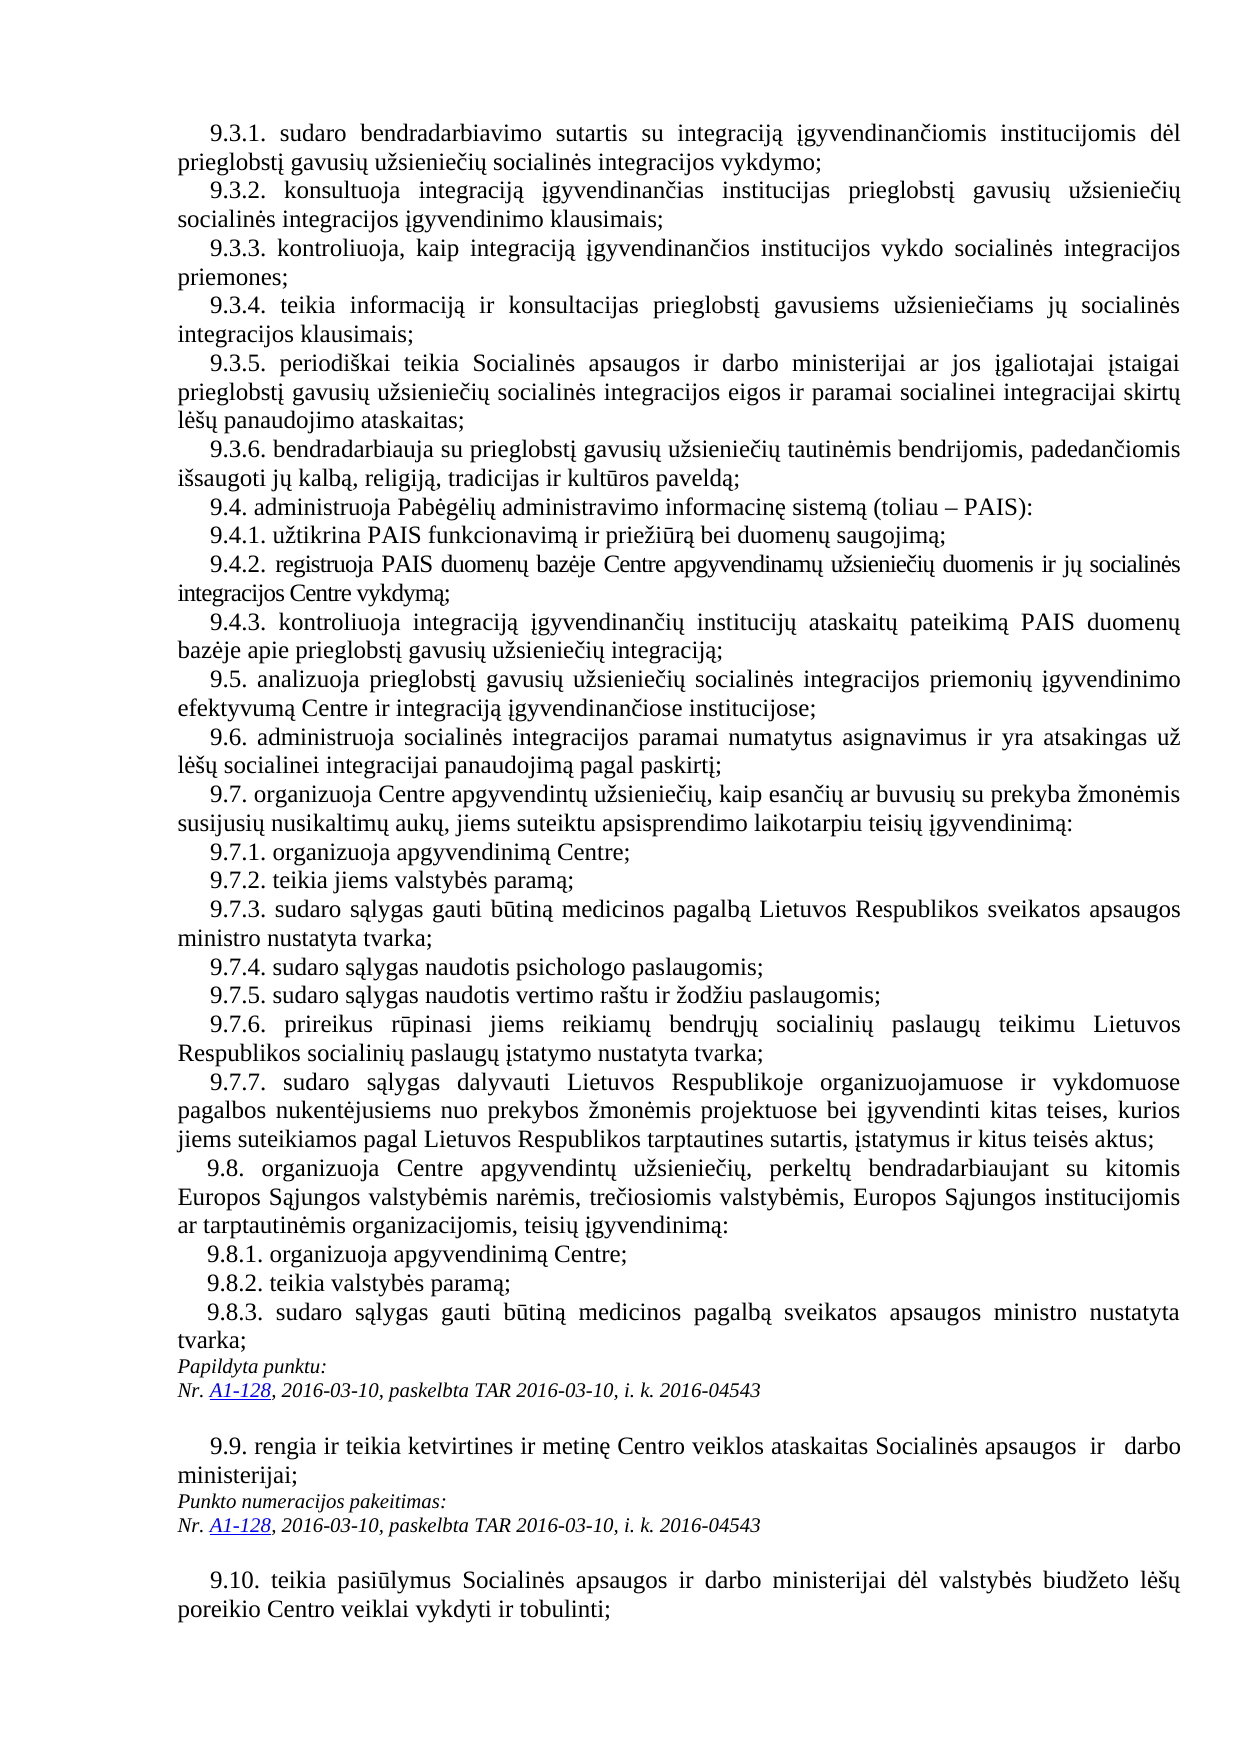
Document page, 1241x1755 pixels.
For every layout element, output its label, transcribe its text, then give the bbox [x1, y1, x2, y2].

text 9.7.5. sudaro sąlygas naudotis vertimo raštu ir žodžiu paslaugomis; [177, 981, 1181, 1009]
text 9.8.3. sudaro sąlygas gauti būtiną medicinos pagalbą sveikatos apsaugos ministro nustatyta tvarka; [177, 1297, 1181, 1354]
text 9.8.1. organizuoja apgyvendinimą Centre; [177, 1239, 1181, 1268]
text 9.3.6. bendradarbiauja su prieglobstį gavusių užsieniečių tautinėmis bendrijomis, padedančiomis išsaugoti jų kalbą, religiją, tradicijas ir kultūros paveldą; [177, 434, 1181, 492]
text 9.9. rengia ir teikia ketvirtines ir metinę Centro veiklos ataskaitas Socialinės apsaugos ir darbo ministerijai; [177, 1431, 1181, 1489]
text Nr. A1-128, 2016-03-10, paskelbta TAR 2016-03-10, i. k. 2016-04543 [177, 1378, 1181, 1402]
text 9.8.2. teikia valstybės paramą; [177, 1268, 1181, 1297]
text 9.3.2. konsultuoja integraciją įgyvendinančias institucijas prieglobstį gavusių užsieniečių socialinės integracijos įgyvendinimo klausimais; [177, 176, 1181, 233]
text 9.7.7. sudaro sąlygas dalyvauti Lietuvos Respublikoje organizuojamuose ir vykdomuose pagalbos nukentėjusiems nuo prekybos žmonėmis projektuose bei įgyvendinti kitas teises, kurios jiems suteikiamos pagal Lietuvos Respublikos tarptautines sutartis, įstatymus ir kitus teisės aktus; [177, 1067, 1181, 1153]
text 9.4.1. užtikrina PAIS funkcionavimą ir priežiūrą bei duomenų saugojimą; [177, 521, 1181, 549]
text Nr. A1-128, 2016-03-10, paskelbta TAR 2016-03-10, i. k. 2016-04543 [177, 1513, 1181, 1537]
text 9.4. administruoja Pabėgėlių administravimo informacinę sistemą (toliau – PAIS): [177, 492, 1181, 521]
text 9.7.1. organizuoja apgyvendinimą Centre; [177, 837, 1181, 866]
text 9.7. organizuoja Centre apgyvendintų užsieniečių, kaip esančių ar buvusių su prekyba žmonėmis susijusių nusikaltimų aukų, jiems suteiktu apsisprendimo laikotarpiu teisių įgyvendinimą: [177, 779, 1181, 837]
text 9.7.4. sudaro sąlygas naudotis psichologo paslaugomis; [177, 952, 1181, 981]
text 9.8. organizuoja Centre apgyvendintų užsieniečių, perkeltų bendradarbiaujant su kitomis Europos Sąjungos valstybėmis narėmis, trečiosiomis valstybėmis, Europos Sąjungos institucijomis ar tarptautinėmis organizacijomis, teisių įgyvendinimą: [177, 1153, 1181, 1239]
text 9.10. teikia pasiūlymus Socialinės apsaugos ir darbo ministerijai dėl valstybės biudžeto lėšų poreikio Centro veiklai vykdyti ir tobulinti; [177, 1566, 1181, 1623]
text 9.4.2. registruoja PAIS duomenų bazėje Centre apgyvendinamų užsieniečių duomenis ir jų socialinės integracijos Centre vykdymą; [177, 549, 1181, 607]
text 9.3.5. periodiškai teikia Socialinės apsaugos ir darbo ministerijai ar jos įgaliotajai įstaigai prieglobstį gavusių užsieniečių socialinės integracijos eigos ir paramai socialinei integracijai skirtų lėšų panaudojimo ataskaitas; [177, 348, 1181, 434]
text 9.4.3. kontroliuoja integraciją įgyvendinančių institucijų ataskaitų pateikimą PAIS duomenų bazėje apie prieglobstį gavusių užsieniečių integraciją; [177, 607, 1181, 664]
text 9.7.6. prireikus rūpinasi jiems reikiamų bendrųjų socialinių paslaugų teikimu Lietuvos Respublikos socialinių paslaugų įstatymo nustatyta tvarka; [177, 1009, 1181, 1067]
text 9.7.2. teikia jiems valstybės paramą; [177, 866, 1181, 894]
text 9.3.1. sudaro bendradarbiavimo sutartis su integraciją įgyvendinančiomis institucijomis dėl prieglobstį gavusių užsieniečių socialinės integracijos vykdymo; [177, 118, 1181, 176]
text Punkto numeracijos pakeitimas: [177, 1489, 1181, 1513]
text Papildyta punktu: [177, 1354, 1181, 1378]
text 9.6. administruoja socialinės integracijos paramai numatytus asignavimus ir yra atsakingas už lėšų socialinei integracijai panaudojimą pagal paskirtį; [177, 722, 1181, 779]
text 9.3.3. kontroliuoja, kaip integraciją įgyvendinančios institucijos vykdo socialinės integracijos priemones; [177, 233, 1181, 291]
text 9.3.4. teikia informaciją ir konsultacijas prieglobstį gavusiems užsieniečiams jų socialinės integracijos klausimais; [177, 291, 1181, 348]
text 9.5. analizuoja prieglobstį gavusių užsieniečių socialinės integracijos priemonių įgyvendinimo efektyvumą Centre ir integraciją įgyvendinančiose institucijose; [177, 664, 1181, 722]
text 9.7.3. sudaro sąlygas gauti būtiną medicinos pagalbą Lietuvos Respublikos sveikatos apsaugos ministro nustatyta tvarka; [177, 894, 1181, 952]
